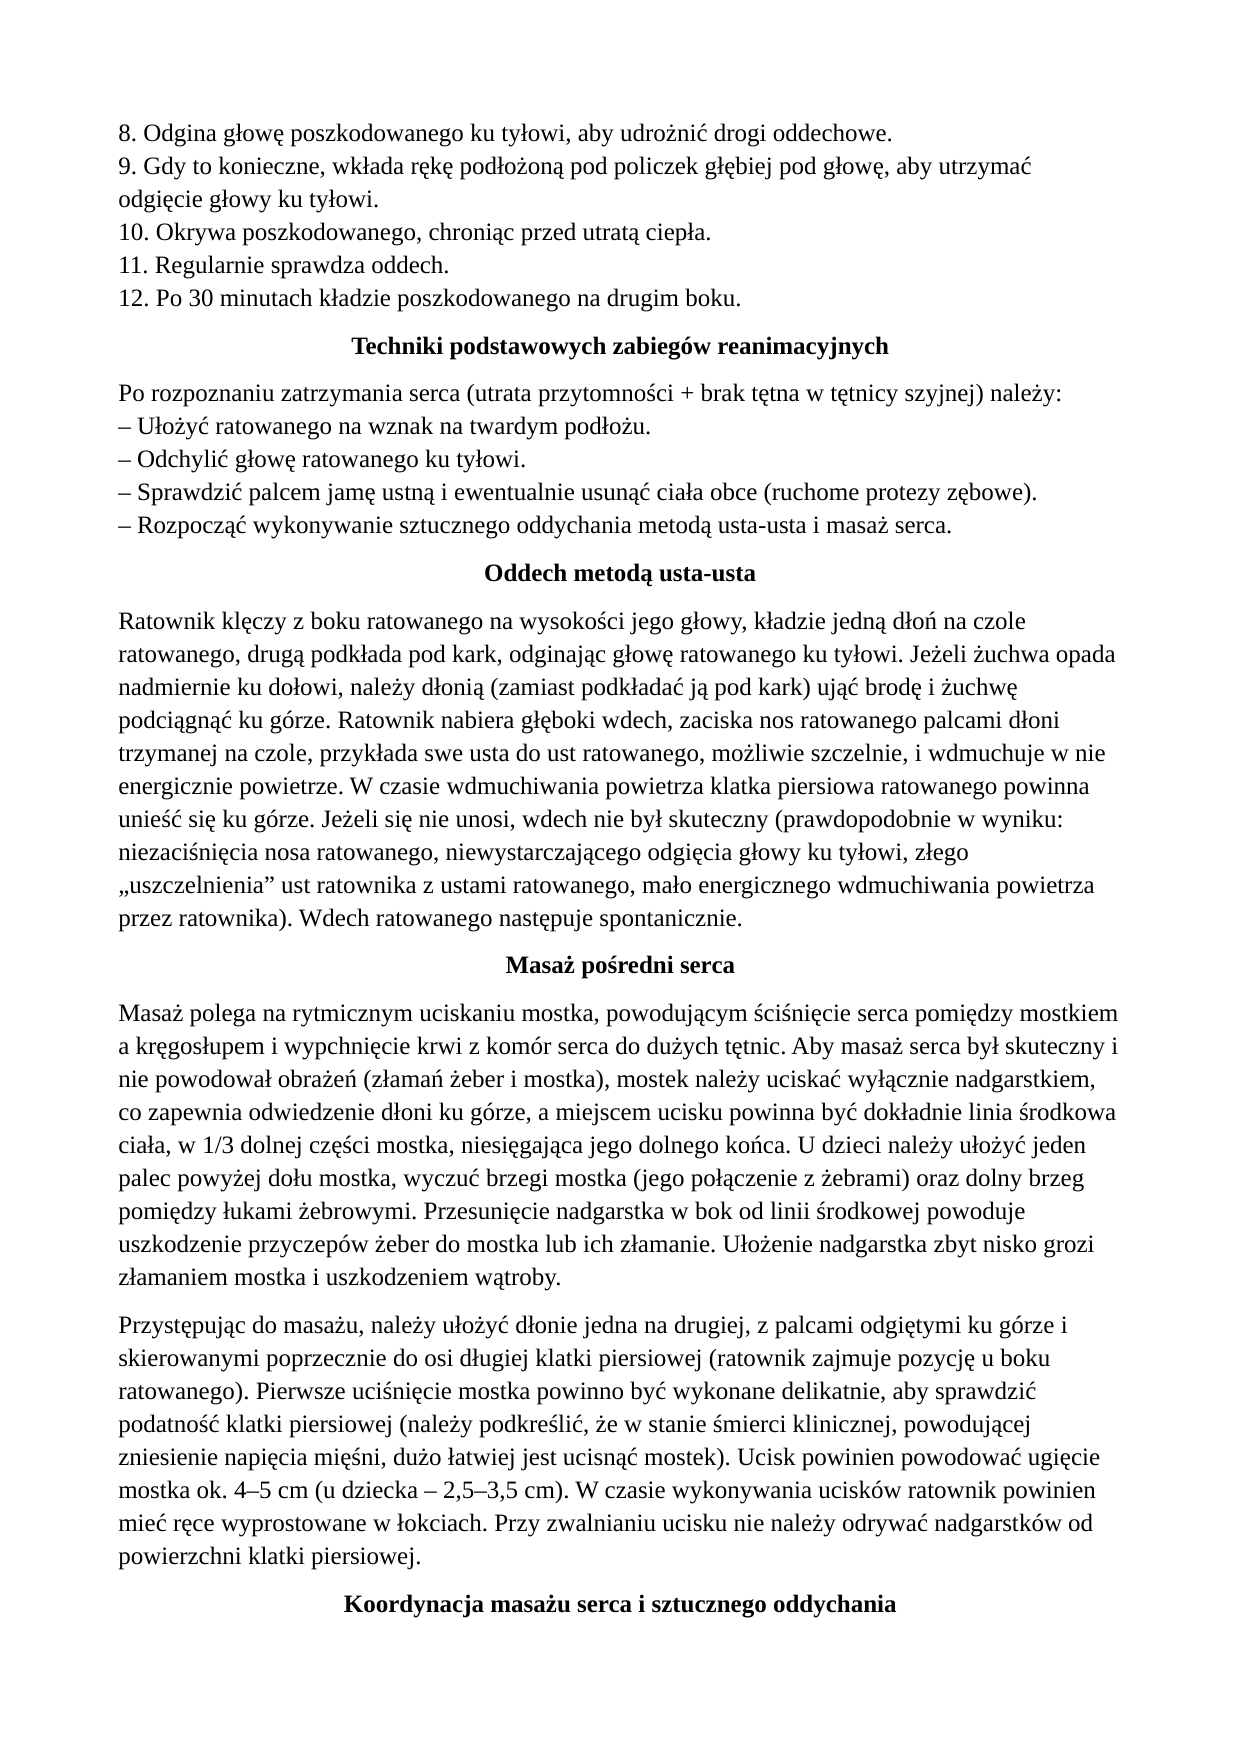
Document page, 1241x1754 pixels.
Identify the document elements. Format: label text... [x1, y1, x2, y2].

text Koordynacja masażu serca i sztucznego oddychania [118, 1589, 1122, 1617]
text Po rozpoznaniu zatrzymania serca (utrata przytomności + brak tętna w tętnicy szyjnej) należy: – Ułożyć ratowanego na wznak na twardym podłożu. – Odchylić głowę ratowanego ku tyłowi. – Sprawdzić palcem jamę ustną i ewentualnie usunąć ciała obce (ruchome protezy zębowe). – Rozpocząć wykonywanie sztucznego oddychania metodą usta-usta i masaż serca. [118, 378, 1122, 539]
text 8. Odgina głowę poszkodowanego ku tyłowi, aby udrożnić drogi oddechowe. 9. Gdy to konieczne, wkłada rękę podłożoną pod policzek głębiej pod głowę, aby utrzymać odgięcie głowy ku tyłowi. 10. Okrywa poszkodowanego, chroniąc przed utratą ciepła. 11. Regularnie sprawdza oddech. 12. Po 30 minutach kładzie poszkodowanego na drugim boku. [118, 118, 1122, 312]
text Ratownik klęczy z boku ratowanego na wysokości jego głowy, kładzie jedną dłoń na czole ratowanego, drugą podkłada pod kark, odginając głowę ratowanego ku tyłowi. Jeżeli żuchwa opada nadmiernie ku dołowi, należy dłonią (zamiast podkładać ją pod kark) ująć brodę i żuchwę podciągnąć ku górze. Ratownik nabiera głęboki wdech, zaciska nos ratowanego palcami dłoni trzymanej na czole, przykłada swe usta do ust ratowanego, możliwie szczelnie, i wdmuchuje w nie energicznie powietrze. W czasie wdmuchiwania powietrza klatka piersiowa ratowanego powinna unieść się ku górze. Jeżeli się nie unosi, wdech nie był skuteczny (prawdopodobnie w wyniku: niezaciśnięcia nosa ratowanego, niewystarczającego odgięcia głowy ku tyłowi, złego „uszczelnienia” ust ratownika z ustami ratowanego, mało energicznego wdmuchiwania powietrza przez ratownika). Wdech ratowanego następuje spontanicznie. [118, 606, 1122, 932]
text Techniki podstawowych zabiegów reanimacyjnych [118, 331, 1122, 359]
text Masaż pośredni serca [118, 951, 1122, 979]
text Oddech metodą usta-usta [118, 558, 1122, 587]
text Masaż polega na rytmicznym uciskaniu mostka, powodującym ściśnięcie serca pomiędzy mostkiem a kręgosłupem i wypchnięcie krwi z komór serca do dużych tętnic. Aby masaż serca był skuteczny i nie powodował obrażeń (złamań żeber i mostka), mostek należy uciskać wyłącznie nadgarstkiem, co zapewnia odwiedzenie dłoni ku górze, a miejscem ucisku powinna być dokładnie linia środkowa ciała, w 1/3 dolnej części mostka, niesięgająca jego dolnego końca. U dzieci należy ułożyć jeden palec powyżej dołu mostka, wyczuć brzegi mostka (jego połączenie z żebrami) oraz dolny brzeg pomiędzy łukami żebrowymi. Przesunięcie nadgarstka w bok od linii środkowej powoduje uszkodzenie przyczepów żeber do mostka lub ich złamanie. Ułożenie nadgarstka zbyt nisko grozi złamaniem mostka i uszkodzeniem wątroby. [118, 998, 1122, 1291]
text Przystępując do masażu, należy ułożyć dłonie jedna na drugiej, z palcami odgiętymi ku górze i skierowanymi poprzecznie do osi długiej klatki piersiowej (ratownik zajmuje pozycję u boku ratowanego). Pierwsze uciśnięcie mostka powinno być wykonane delikatnie, aby sprawdzić podatność klatki piersiowej (należy podkreślić, że w stanie śmierci klinicznej, powodującej zniesienie napięcia mięśni, dużo łatwiej jest ucisnąć mostek). Ucisk powinien powodować ugięcie mostka ok. 4–5 cm (u dziecka – 2,5–3,5 cm). W czasie wykonywania ucisków ratownik powinien mieć ręce wyprostowane w łokciach. Przy zwalnianiu ucisku nie należy odrywać nadgarstków od powierzchni klatki piersiowej. [118, 1310, 1122, 1570]
